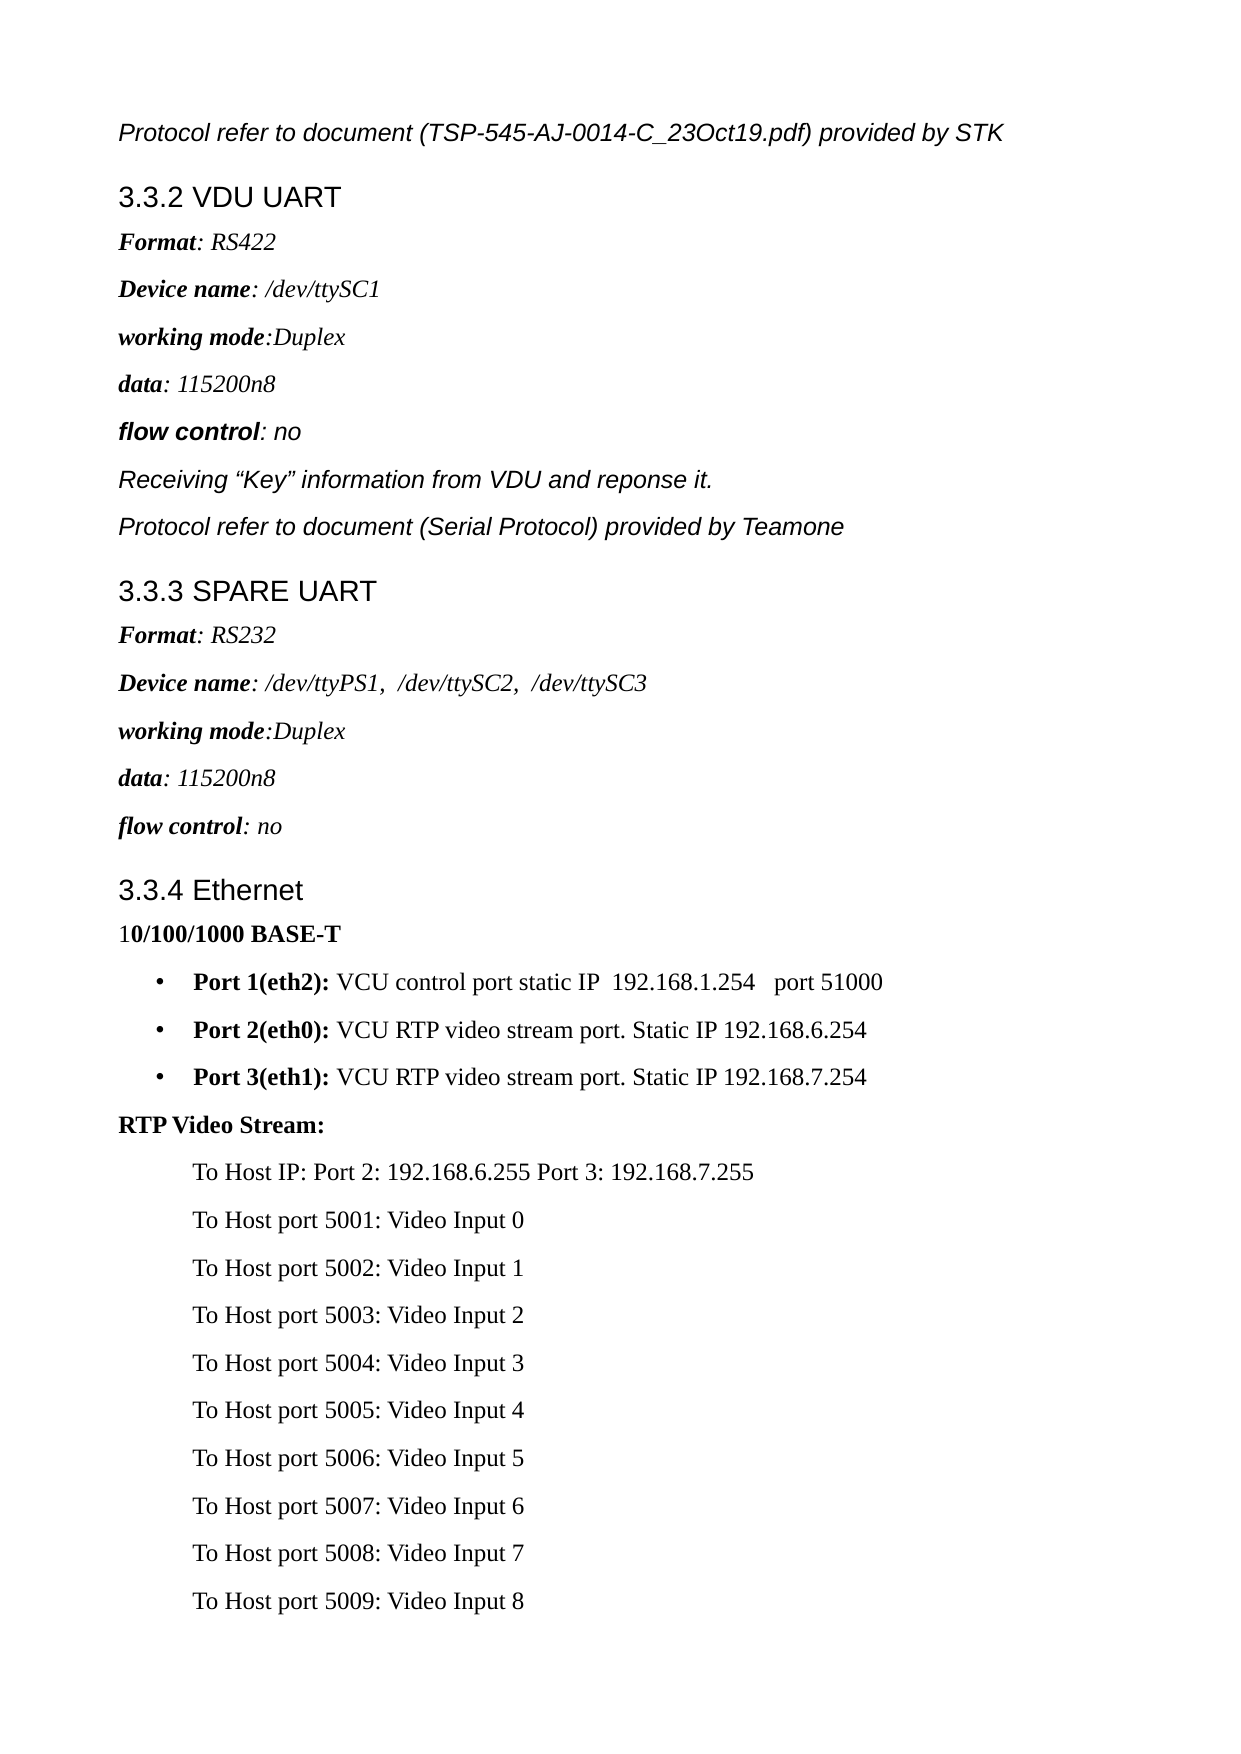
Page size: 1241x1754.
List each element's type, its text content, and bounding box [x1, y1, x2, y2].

list Port 3(eth1): VCU RTP video stream port. Static IP 192.168.7.254 [156, 1062, 1122, 1091]
text flow control: no [118, 811, 1122, 840]
text To Host port 5003: Video Input 2 [118, 1300, 1122, 1329]
text Device name: /dev/ttySC1 [118, 274, 1122, 303]
text To Host port 5004: Video Input 3 [118, 1348, 1122, 1377]
text Receiving “Key” information from VDU and reponse it. [118, 464, 1122, 493]
text Device name: /dev/ttyPS1, /dev/ttySC2, /dev/ttySC3 [118, 668, 1122, 697]
text To Host port 5005: Video Input 4 [118, 1396, 1122, 1424]
text RTP Video Stream: [118, 1110, 1122, 1139]
text flow control: no [118, 417, 1122, 446]
text working mode:Duplex [118, 322, 1122, 351]
text Format: RS232 [118, 621, 1122, 649]
text data: 115200n8 [118, 369, 1122, 398]
list Port 1(eth2): VCU control port static IP 192.168.1.254 port 51000 [156, 967, 1122, 996]
text Format: RS422 [118, 227, 1122, 255]
subtitle SPARE UART [118, 574, 1122, 608]
text 10/100/1000 BASE-T [118, 919, 1122, 948]
text working mode:Duplex [118, 716, 1122, 744]
subtitle VDU UART [118, 180, 1122, 214]
subtitle Ethernet [118, 873, 1122, 907]
text Protocol refer to document (TSP-545-AJ-0014-C_23Oct19.pdf) provided by STK [118, 118, 1122, 147]
text To Host port 5006: Video Input 5 [118, 1443, 1122, 1472]
text data: 115200n8 [118, 763, 1122, 792]
text To Host port 5002: Video Input 1 [118, 1253, 1122, 1281]
text To Host IP: Port 2: 192.168.6.255 Port 3: 192.168.7.255 [118, 1157, 1122, 1186]
text To Host port 5001: Video Input 0 [118, 1205, 1122, 1234]
list Port 2(eth0): VCU RTP video stream port. Static IP 192.168.6.254 [156, 1015, 1122, 1043]
text To Host port 5009: Video Input 8 [118, 1586, 1122, 1615]
text Protocol refer to document (Serial Protocol) provided by Teamone [118, 512, 1122, 541]
text To Host port 5008: Video Input 7 [118, 1538, 1122, 1567]
text To Host port 5007: Video Input 6 [118, 1491, 1122, 1519]
